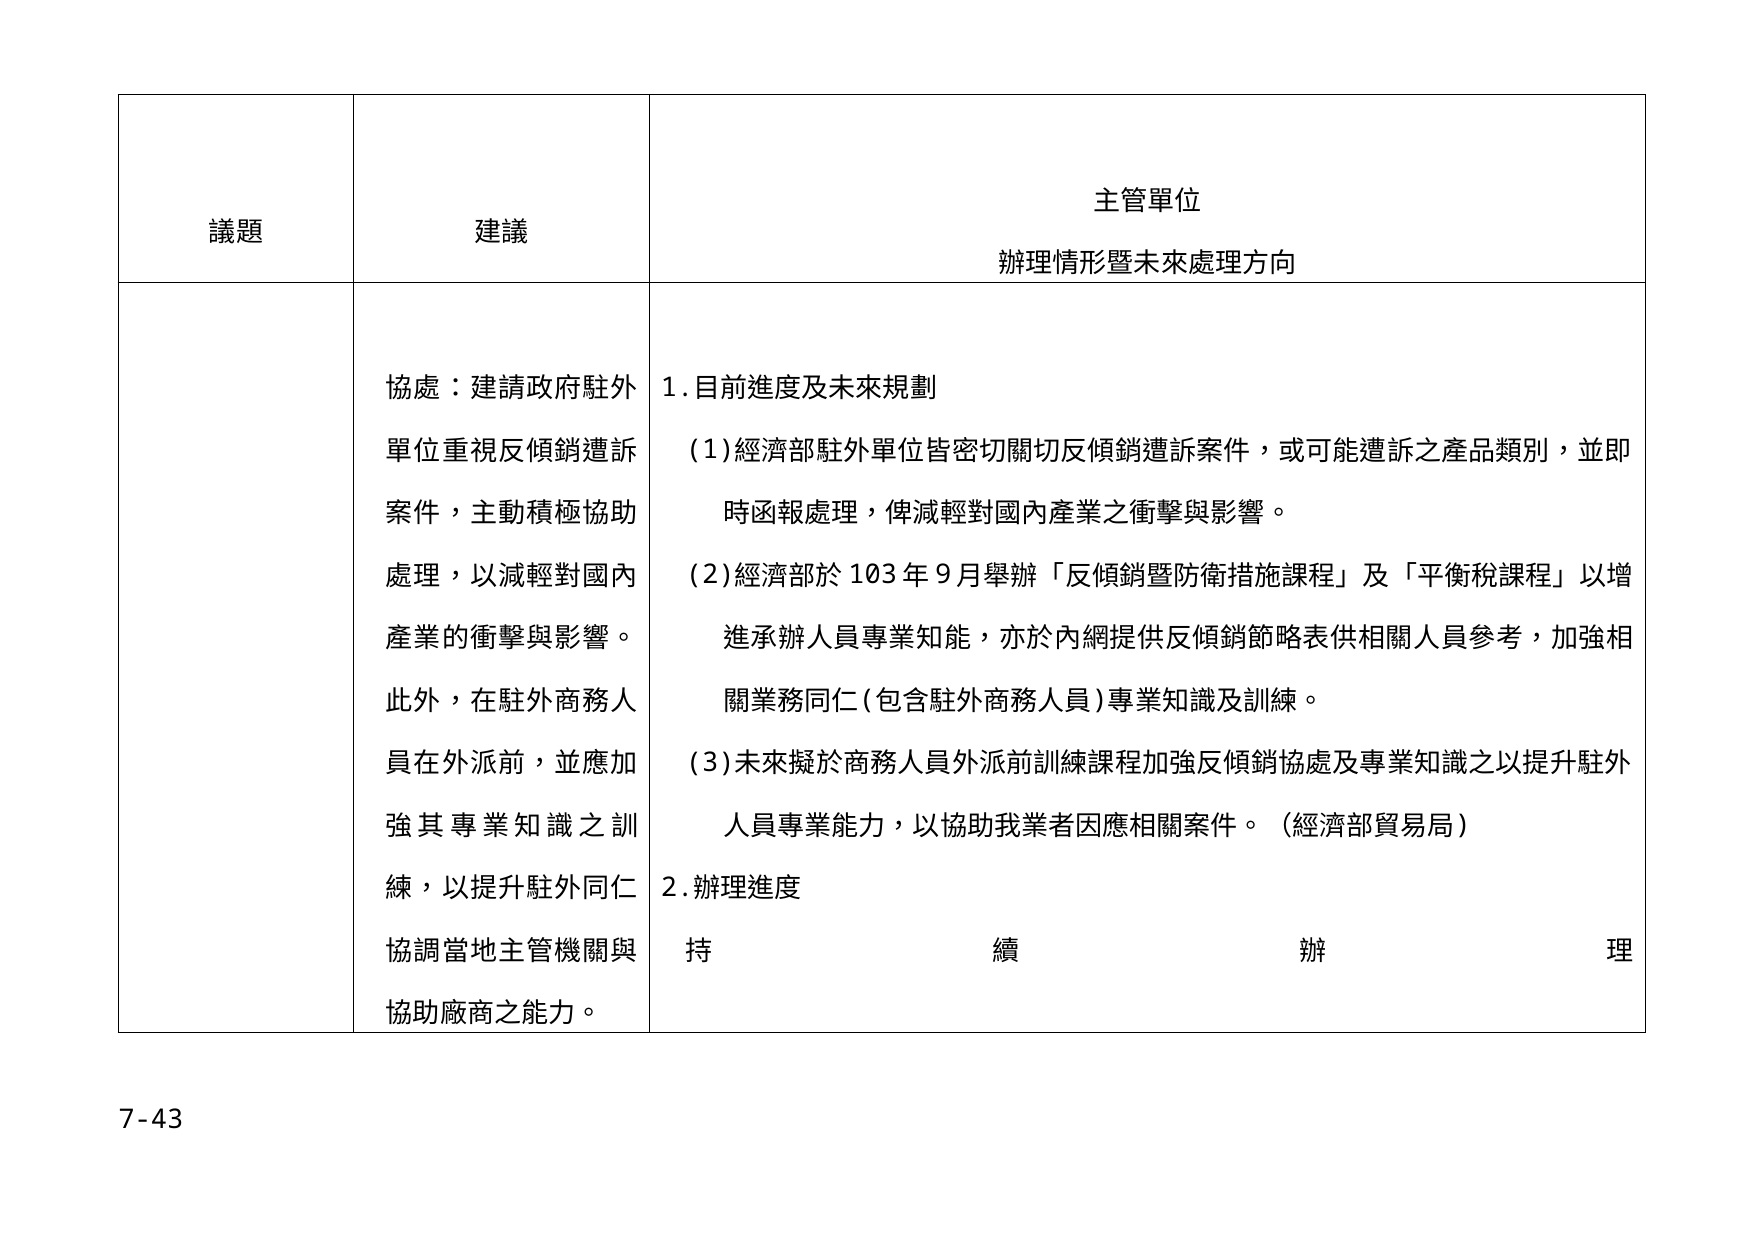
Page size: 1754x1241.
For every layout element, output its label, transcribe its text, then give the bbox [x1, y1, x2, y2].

table_header 主管單位 辦理情形暨未來處理方向 [650, 95, 1645, 282]
table_header 議題 [119, 95, 353, 282]
table_header 建議 [354, 95, 649, 282]
table_cell 協處：建請政府駐外單位重視反傾銷遭訴案件，主動積極協助處理，以減輕對國內產業的衝擊與影響。此外，在駐外商務人員在外派前，並應加強其專業知識之訓練，以提升駐外同仁協調當地主管機關與協助廠商之能力。 [354, 283, 649, 1032]
table_cell [119, 283, 353, 1032]
table_cell 1.目前進度及未來規劃 (1)經濟部駐外單位皆密切關切反傾銷遭訴案件，或可能遭訴之產品類別，並即時函報處理，俾減輕對國內產業之衝擊與影響。 (2)經濟部於103年9月舉辦「反傾銷暨防衛措施課程」及「平衡稅課程」以增進承辦人員專業知能，亦於內網提供反傾銷節略表供相關人員參考，加強相關業務同仁(包含駐外商務人員)專業知識及訓練。 (3)未來擬於商務人員外派前訓練課程加強反傾銷協處及專業知識之以提升駐外人員專業能力，以協助我業者因應相關案件。（經濟部貿易局) 2.辦理進度 持續辦理 [650, 283, 1645, 1032]
